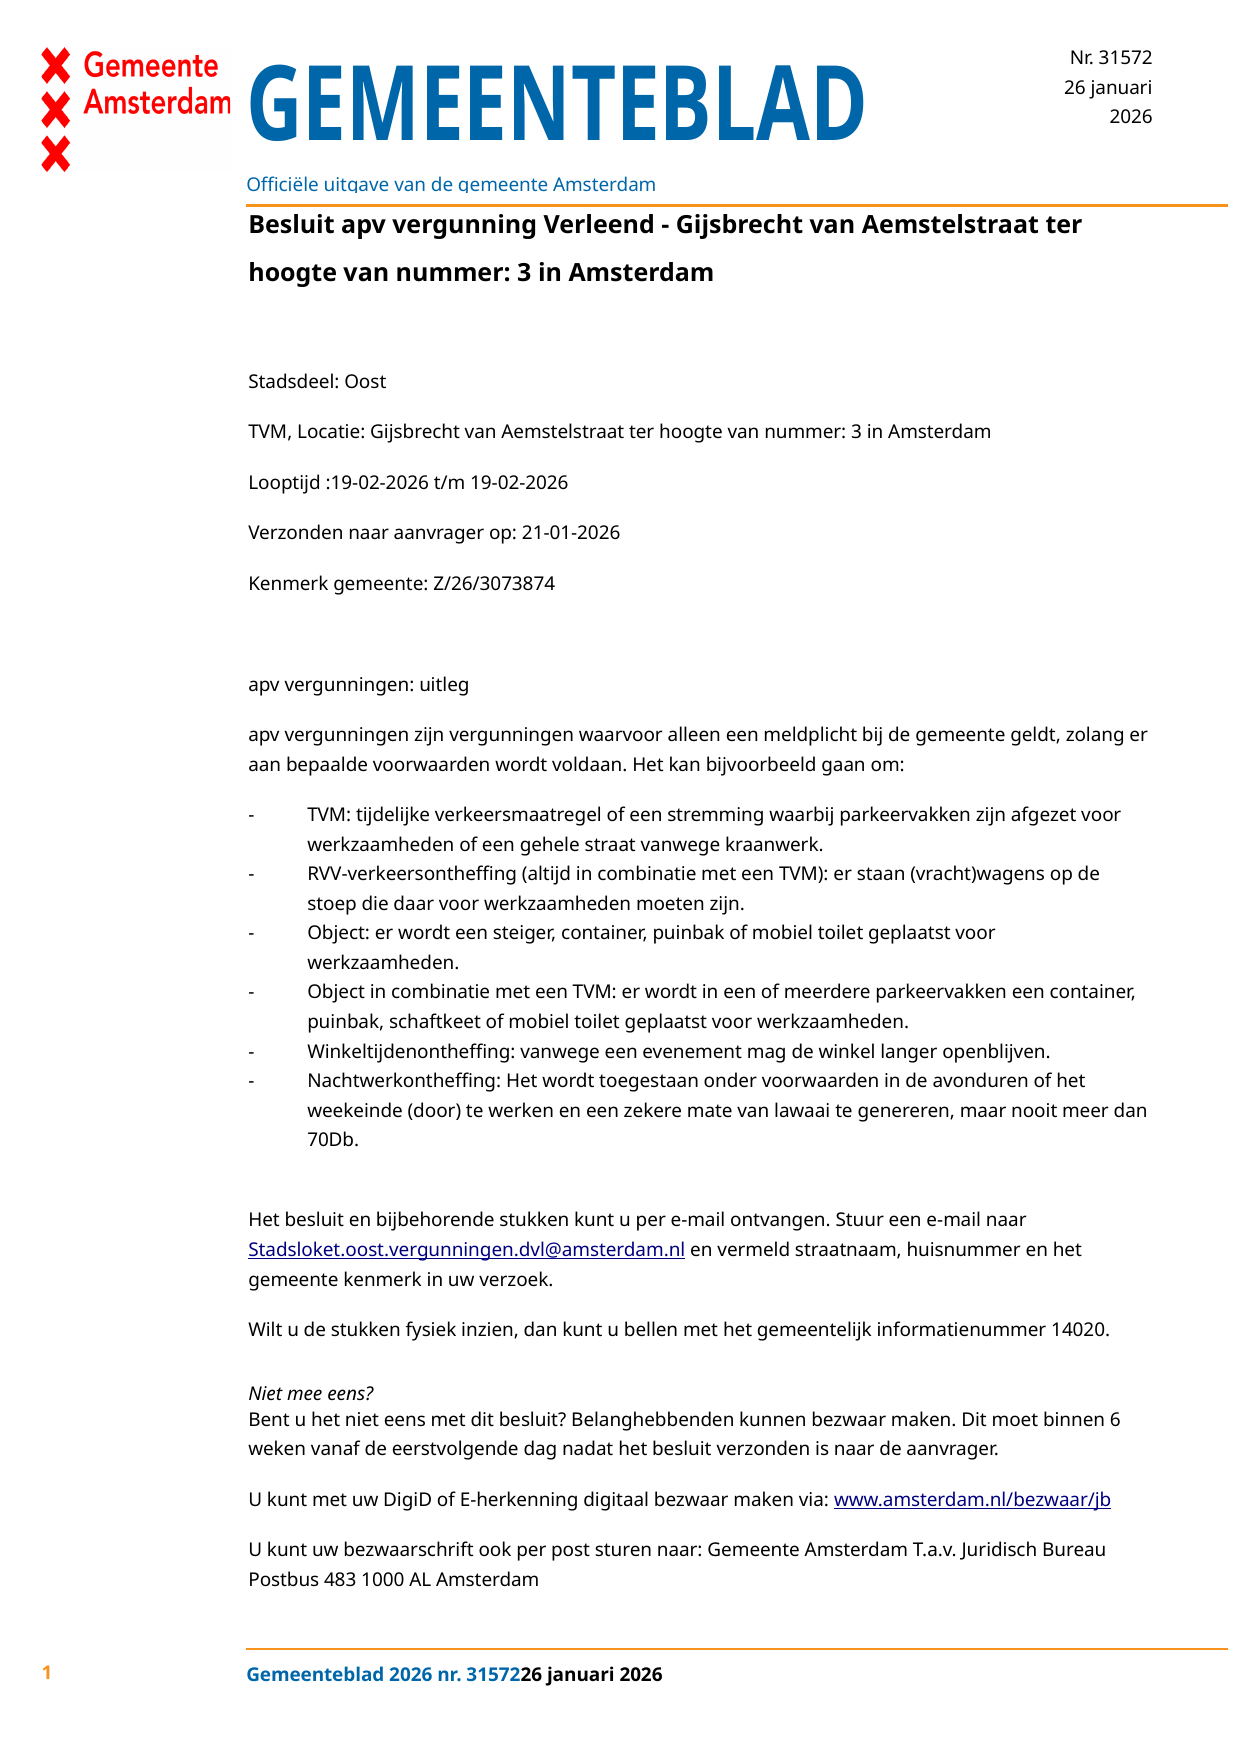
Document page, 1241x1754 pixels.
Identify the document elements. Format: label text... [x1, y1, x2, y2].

text Besluit apv vergunning Verleend - Gijsbrecht van Aemstelstraat ter hoogte van nummer: 3 in Amsterdam [248, 207, 1152, 288]
text Niet mee eens? [248, 1380, 1152, 1406]
list Nachtwerkontheffing: Het wordt toegestaan onder voorwaarden in de avonduren of het weekeinde (door) te werken en een zekere mate van lawaai te genereren, maar nooit meer dan 70Db. [248, 1067, 1152, 1152]
text TVM, Locatie: Gijsbrecht van Aemstelstraat ter hoogte van nummer: 3 in Amsterdam [248, 419, 1152, 444]
text Bent u het niet eens met dit besluit? Belanghebbenden kunnen bezwaar maken. Dit moet binnen 6 weken vanaf de eerstvolgende dag nadat het besluit verzonden is naar de aanvrager. [248, 1406, 1152, 1461]
list Object: er wordt een steiger, container, puinbak of mobiel toilet geplaatst voor werkzaamheden. [248, 919, 1152, 975]
text apv vergunningen zijn vergunningen waarvoor alleen een meldplicht bij de gemeente geldt, zolang er aan bepaalde voorwaarden wordt voldaan. Het kan bijvoorbeeld gaan om: [248, 721, 1152, 777]
list Object in combinatie met een TVM: er wordt in een of meerdere parkeervakken een container, puinbak, schaftkeet of mobiel toilet geplaatst voor werkzaamheden. [248, 979, 1152, 1034]
list Winkeltijdenontheffing: vanwege een evenement mag de winkel langer openblijven. [248, 1038, 1152, 1064]
list RVV-verkeersontheffing (altijd in combinatie met een TVM): er staan (vracht)wagens op de stoep die daar voor werkzaamheden moeten zijn. [248, 860, 1152, 916]
picture [41, 47, 231, 172]
list TVM: tijdelijke verkeersmaatregel of een stremming waarbij parkeervakken zijn afgezet voor werkzaamheden of een gehele straat vanwege kraanwerk. [248, 801, 1152, 857]
text Het besluit en bijbehorende stukken kunt u per e-mail ontvangen. Stuur een e-mail naar Stadsloket.oost.vergunningen.dvl@amsterdam.nl en vermeld straatnaam, huisnummer en het gemeente kenmerk in uw verzoek. [248, 1207, 1152, 1292]
text U kunt uw bezwaarschrift ook per post sturen naar: Gemeente Amsterdam T.a.v. Juridisch Bureau Postbus 483 1000 AL Amsterdam [248, 1536, 1152, 1592]
text Kenmerk gemeente: Z/26/3073874 [248, 570, 1152, 596]
text apv vergunningen: uitleg [248, 671, 1152, 697]
text Looptijd :19-02-2026 t/m 19-02-2026 [248, 469, 1152, 495]
text Wilt u de stukken fysiek inzien, dan kunt u bellen met het gemeentelijk informatienummer 14020. [248, 1316, 1152, 1342]
text Stadsdeel: Oost [248, 368, 1152, 394]
text U kunt met uw DigiD of E-herkenning digitaal bezwaar maken via: www.amsterdam.nl/bezwaar/jb [248, 1486, 1152, 1512]
text Verzonden naar aanvrager op: 21-01-2026 [248, 519, 1152, 545]
